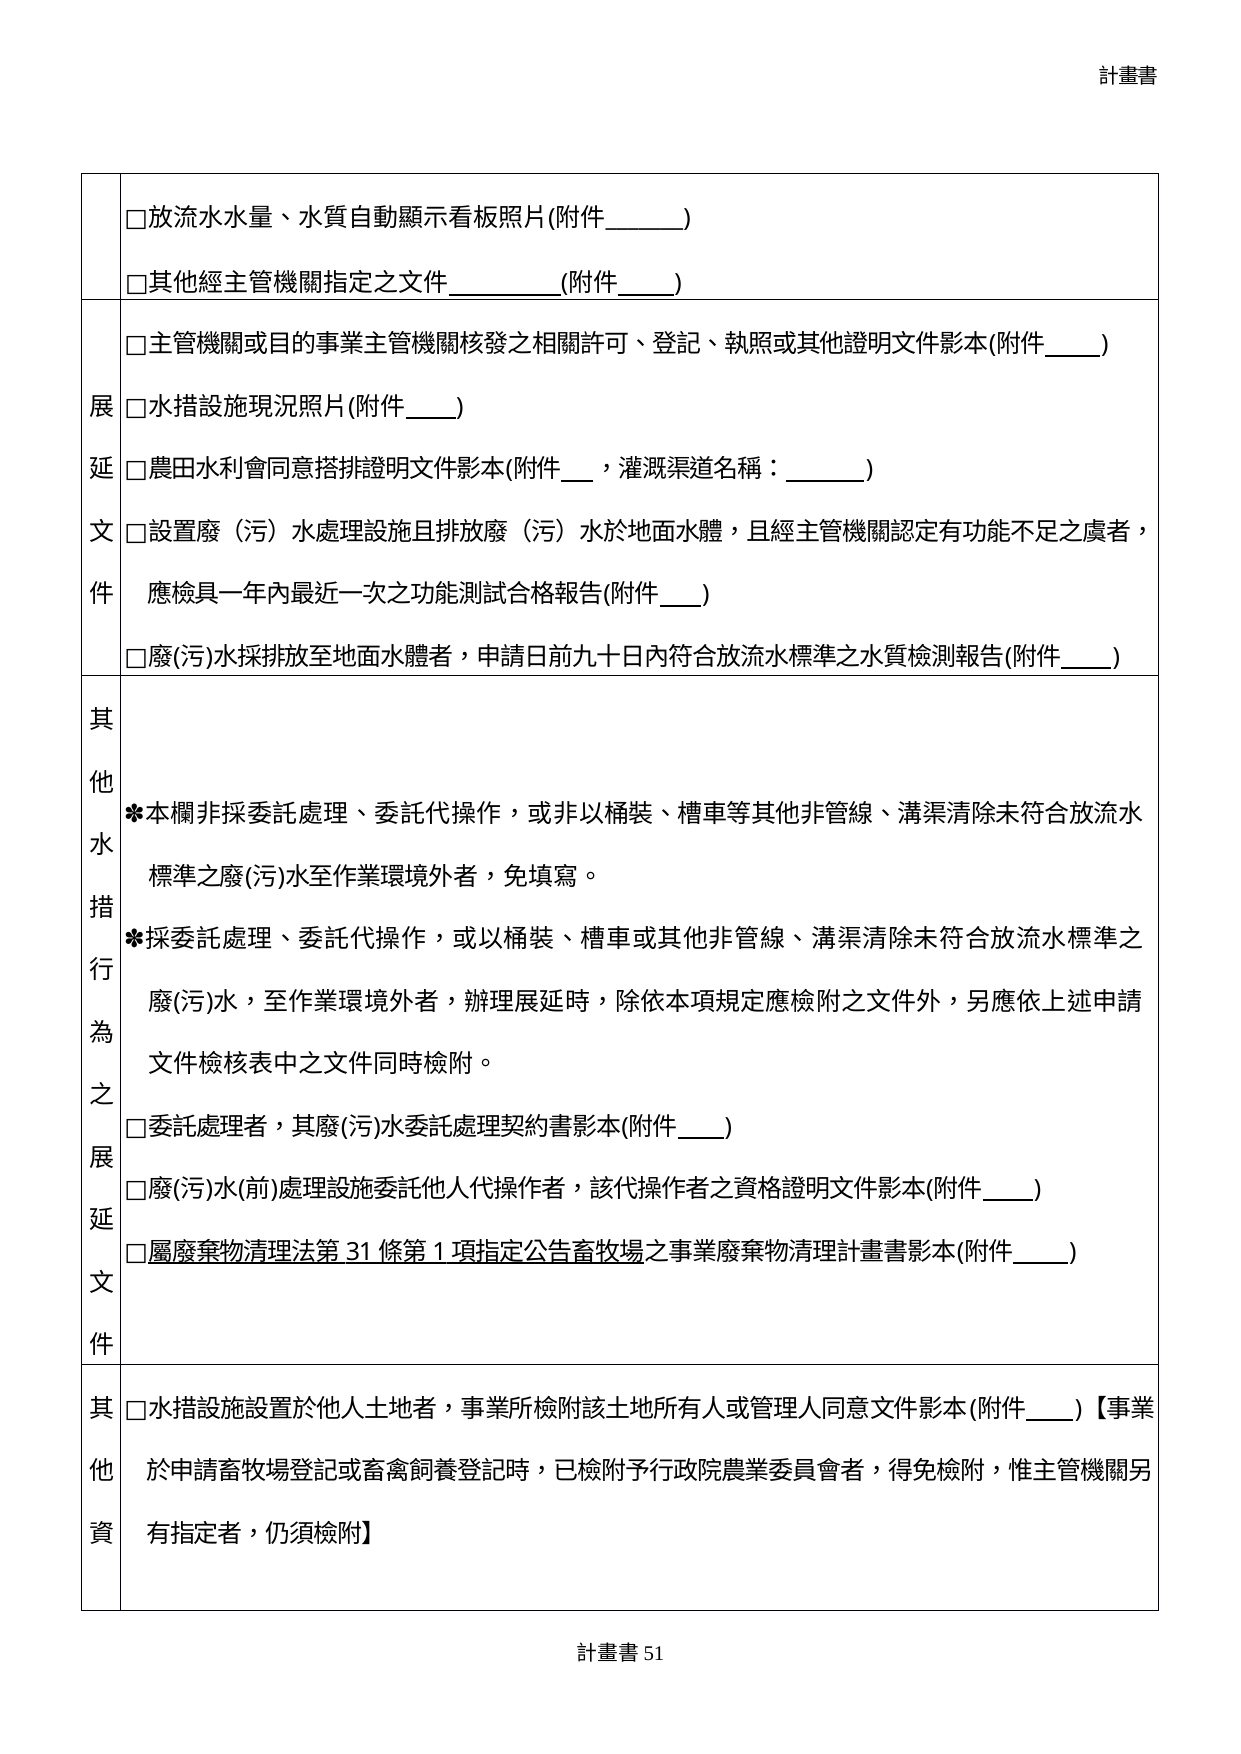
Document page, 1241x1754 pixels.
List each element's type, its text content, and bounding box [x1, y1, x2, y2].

table_cell □放流水水量、水質自動顯示看板照片(附件_______) □其他經主管機關指定之文件 (附件 ) [121, 174, 1158, 299]
table_cell 其他資料及證明文件 [82, 1365, 120, 1609]
table_cell □水措設施設置於他人土地者，事業所檢附該土地所有人或管理人同意文件影本(附件 )【事業於申請畜牧場登記或畜禽飼養登記時，已檢附予行政院農業委員會者，得免檢附，惟主管機關另有指定者，仍須檢附】 [121, 1365, 1158, 1609]
table_cell □主管機關或目的事業主管機關核發之相關許可、登記、執照或其他證明文件影本(附件 ) □水措設施現況照片(附件 ) □農田水利會同意搭排證明文件影本(附件 ，灌溉渠道名稱： ) □設置廢（污）水處理設施且排放廢（污）水於地面水體，且經主管機關認定有功能不足之虞者，應檢具一年內最近一次之功能測試合格報告(附件 ) □廢(污)水採排放至地面水體者，申請日前九十日內符合放流水標準之水質檢測報告(附件 ) [1140, 300, 1158, 675]
table_cell 展延文件 [82, 300, 120, 675]
table_header [82, 174, 120, 299]
table_cell ✽本欄非採委託處理、委託代操作，或非以桶裝、槽車等其他非管線、溝渠清除未符合放流水標準之廢(污)水至作業環境外者，免填寫。 ✽採委託處理、委託代操作，或以桶裝、槽車或其他非管線、溝渠清除未符合放流水標準之廢(污)水，至作業環境外者，辦理展延時，除依本項規定應檢附之文件外，另應依上述申請文件檢核表中之文件同時檢附。 □委託處理者，其廢(污)水委託處理契約書影本(附件 ) □廢(污)水(前)處理設施委託他人代操作者，該代操作者之資格證明文件影本(附件 ) □屬廢棄物清理法第31條第1項指定公告畜牧場之事業廢棄物清理計畫書影本(附件 ) [121, 676, 1158, 1364]
